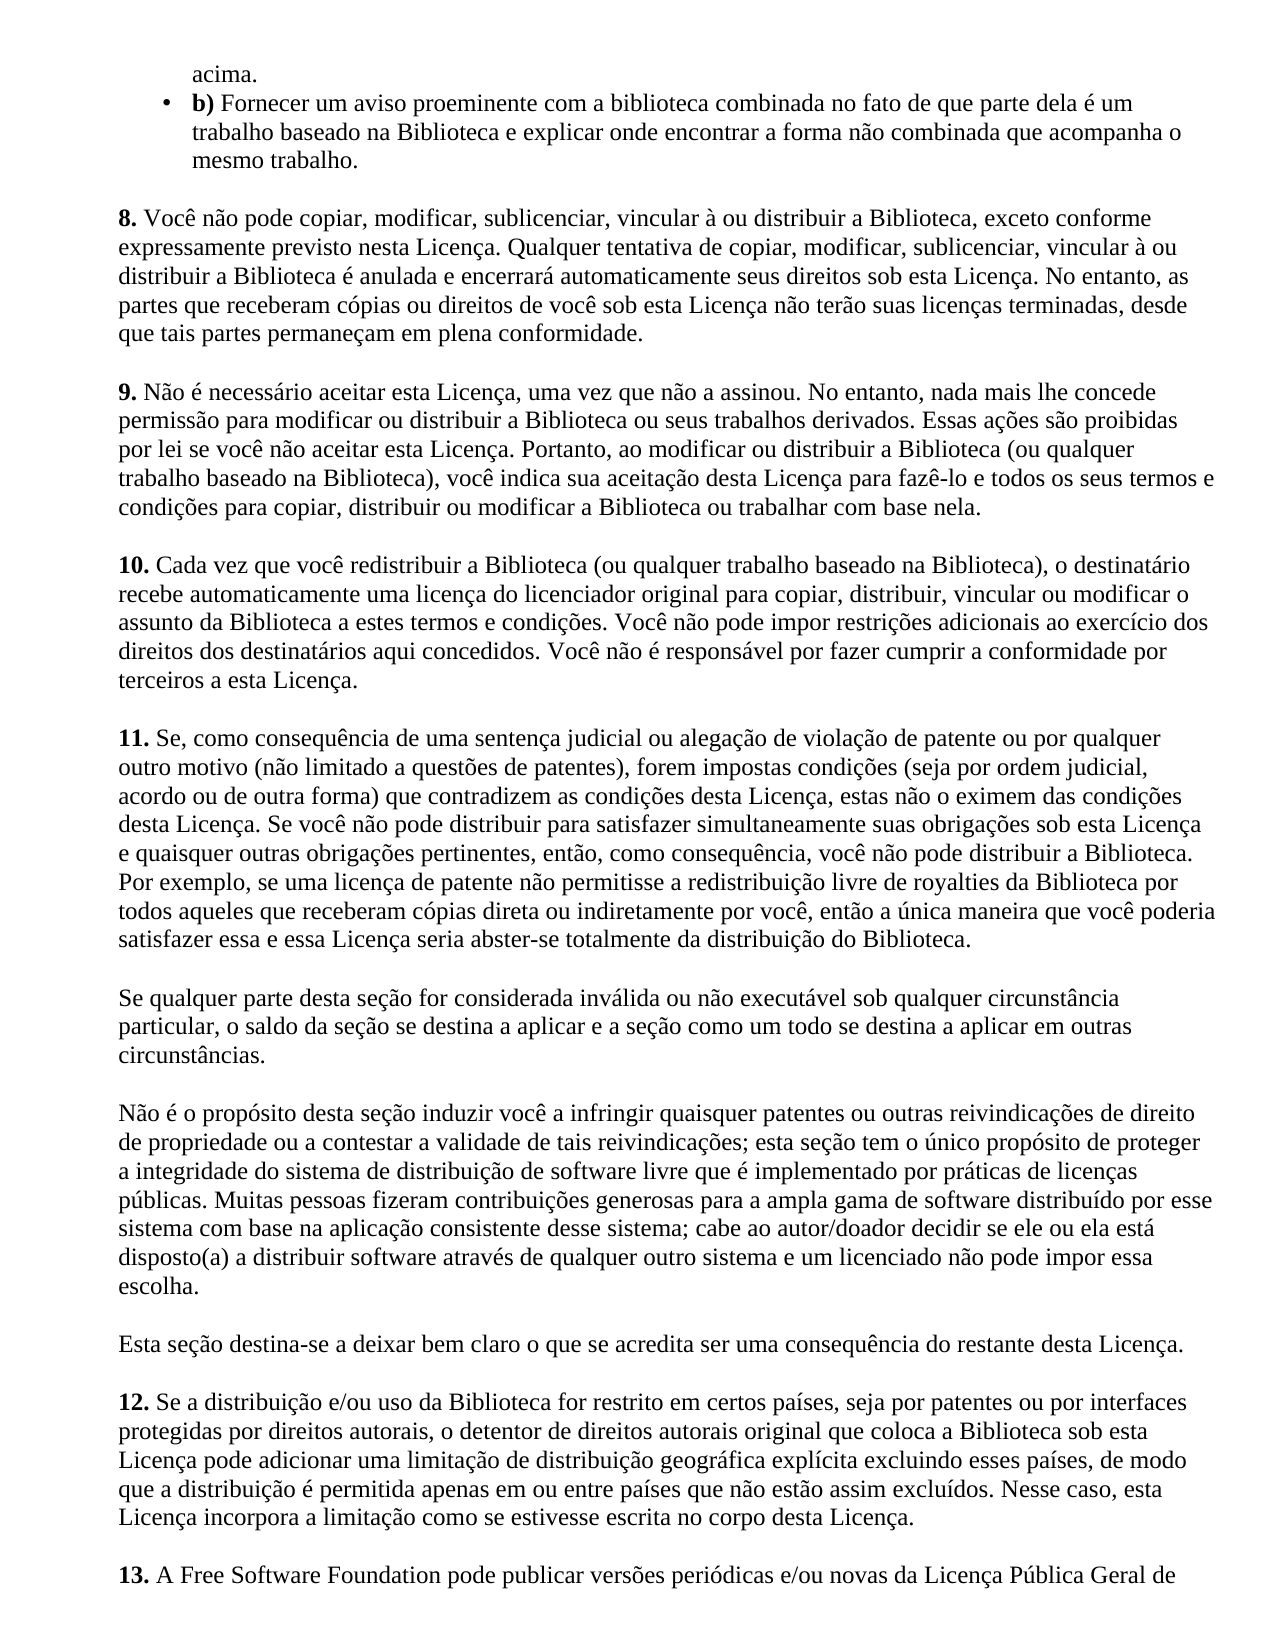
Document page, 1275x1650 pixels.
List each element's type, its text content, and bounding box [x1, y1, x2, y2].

text 13. A Free Software Foundation pode publicar versões periódicas e/ou novas da Licença Pública Geral de [118, 1561, 1216, 1589]
text Esta seção destina-se a deixar bem claro o que se acredita ser uma consequência do restante desta Licença. [118, 1329, 1216, 1358]
text 8. Você não pode copiar, modificar, sublicenciar, vincular à ou distribuir a Biblioteca, exceto conforme expressamente previsto nesta Licença. Qualquer tentativa de copiar, modificar, sublicenciar, vincular à ou distribuir a Biblioteca é anulada e encerrará automaticamente seus direitos sob esta Licença. No entanto, as partes que receberam cópias ou direitos de você sob esta Licença não terão suas licenças terminadas, desde que tais partes permaneçam em plena conformidade. [118, 203, 1216, 347]
text 12. Se a distribuição e/ou uso da Biblioteca for restrito em certos países, seja por patentes ou por interfaces protegidas por direitos autorais, o detentor de direitos autorais original que coloca a Biblioteca sob esta Licença pode adicionar uma limitação de distribuição geográfica explícita excluindo esses países, de modo que a distribuição é permitida apenas em ou entre países que não estão assim excluídos. Nesse caso, esta Licença incorpora a limitação como se estivesse escrita no corpo desta Licença. [118, 1387, 1216, 1531]
text Se qualquer parte desta seção for considerada inválida ou não executável sob qualquer circunstância particular, o saldo da seção se destina a aplicar e a seção como um todo se destina a aplicar em outras circunstâncias. [118, 983, 1216, 1069]
text 9. Não é necessário aceitar esta Licença, uma vez que não a assinou. No entanto, nada mais lhe concede permissão para modificar ou distribuir a Biblioteca ou seus trabalhos derivados. Essas ações são proibidas por lei se você não aceitar esta Licença. Portanto, ao modificar ou distribuir a Biblioteca (ou qualquer trabalho baseado na Biblioteca), você indica sua aceitação desta Licença para fazê-lo e todos os seus termos e condições para copiar, distribuir ou modificar a Biblioteca ou trabalhar com base nela. [118, 377, 1216, 521]
list acima. [162, 59, 1216, 88]
text Não é o propósito desta seção induzir você a infringir quaisquer patentes ou outras reivindicações de direito de propriedade ou a contestar a validade de tais reivindicações; esta seção tem o único propósito de proteger a integridade do sistema de distribuição de software livre que é implementado por práticas de licenças públicas. Muitas pessoas fizeram contribuições generosas para a ampla gama de software distribuído por esse sistema com base na aplicação consistente desse sistema; cabe ao autor/doador decidir se ele ou ela está disposto(a) a distribuir software através de qualquer outro sistema e um licenciado não pode impor essa escolha. [118, 1098, 1216, 1300]
list b) Fornecer um aviso proeminente com a biblioteca combinada no fato de que parte dela é um trabalho baseado na Biblioteca e explicar onde encontrar a forma não combinada que acompanha o mesmo trabalho. [162, 88, 1216, 174]
text 10. Cada vez que você redistribuir a Biblioteca (ou qualquer trabalho baseado na Biblioteca), o destinatário recebe automaticamente uma licença do licenciador original para copiar, distribuir, vincular ou modificar o assunto da Biblioteca a estes termos e condições. Você não pode impor restrições adicionais ao exercício dos direitos dos destinatários aqui concedidos. Você não é responsável por fazer cumprir a conformidade por terceiros a esta Licença. [118, 550, 1216, 694]
text 11. Se, como consequência de uma sentença judicial ou alegação de violação de patente ou por qualquer outro motivo (não limitado a questões de patentes), forem impostas condições (seja por ordem judicial, acordo ou de outra forma) que contradizem as condições desta Licença, estas não o eximem das condições desta Licença. Se você não pode distribuir para satisfazer simultaneamente suas obrigações sob esta Licença e quaisquer outras obrigações pertinentes, então, como consequência, você não pode distribuir a Biblioteca. Por exemplo, se uma licença de patente não permitisse a redistribuição livre de royalties da Biblioteca por todos aqueles que receberam cópias direta ou indiretamente por você, então a única maneira que você poderia satisfazer essa e essa Licença seria abster-se totalmente da distribuição do Biblioteca. [118, 723, 1216, 953]
